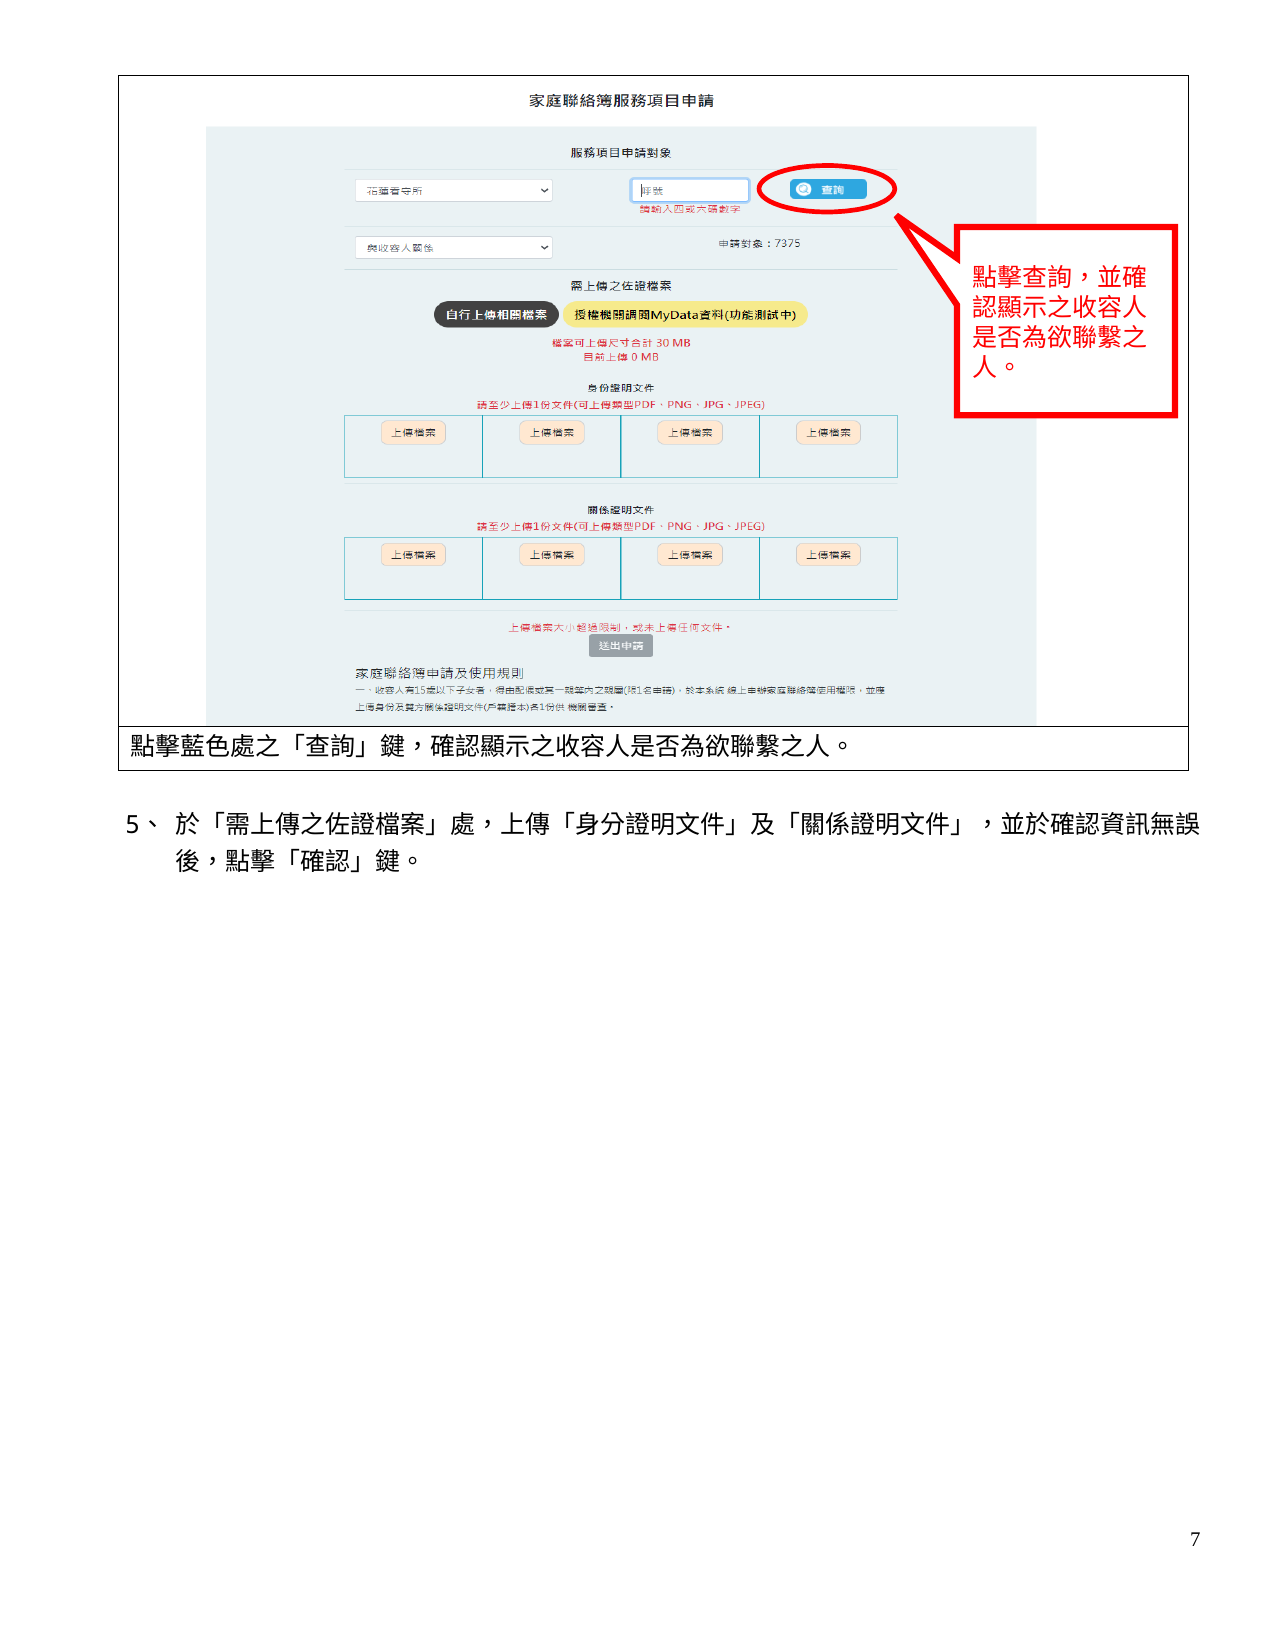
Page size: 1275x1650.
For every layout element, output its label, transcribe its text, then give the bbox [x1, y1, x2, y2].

table_header [119, 76, 130, 726]
list 於「需上傳之佐證檔案」處，上傳「身分證明文件」及「關係證明文件」，並於確認資訊無誤後，點擊「確認」鍵。 [125, 805, 1200, 877]
table_cell 點擊藍色處之「查詢」鍵，確認顯示之收容人是否為欲聯繫之人。 [119, 727, 1188, 770]
table_header [1178, 76, 1188, 726]
